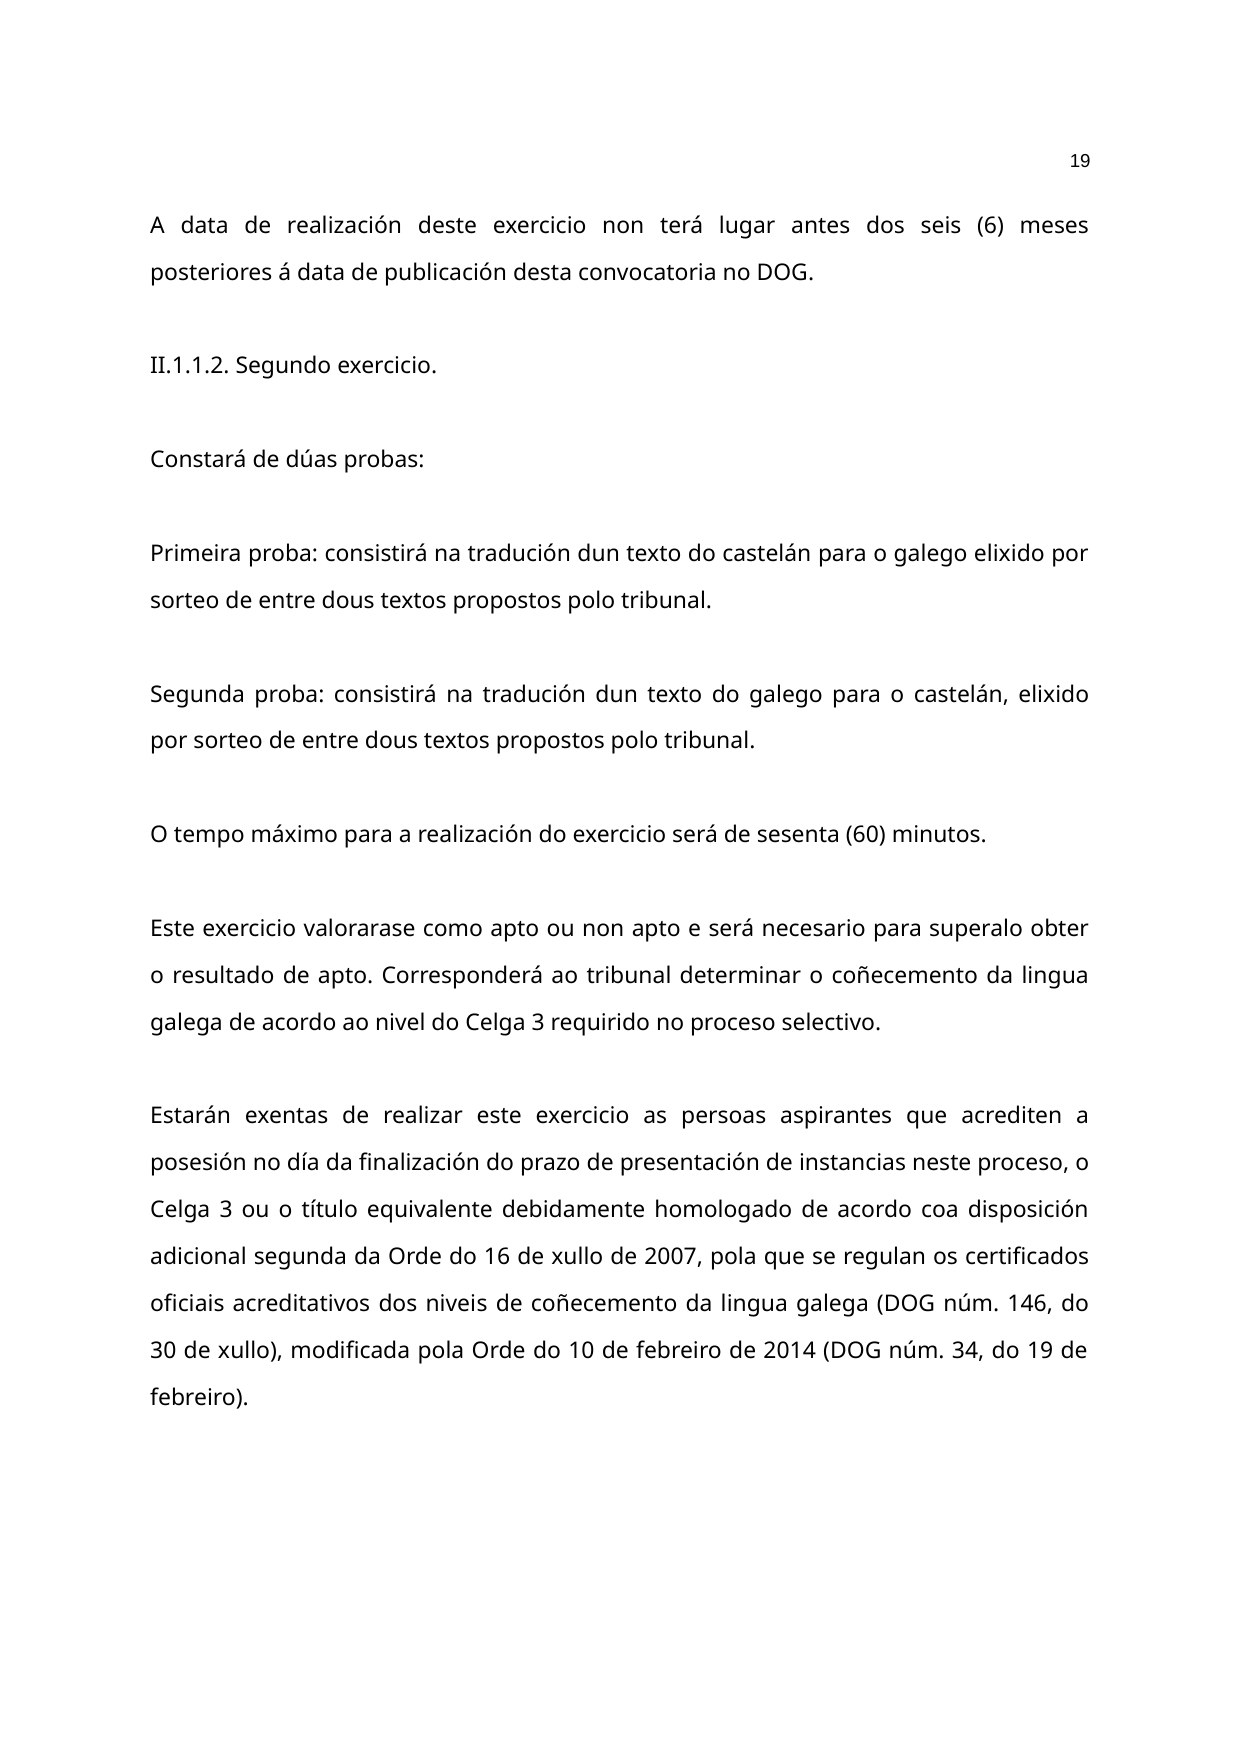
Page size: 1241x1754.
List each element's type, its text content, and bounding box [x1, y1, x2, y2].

text Constará de dúas probas: [150, 443, 1090, 474]
text Primeira proba: consistirá na tradución dun texto do castelán para o galego elixido por sorteo de entre dous textos propostos polo tribunal. [150, 537, 1090, 615]
text Segunda proba: consistirá na tradución dun texto do galego para o castelán, elixido por sorteo de entre dous textos propostos polo tribunal. [150, 678, 1090, 756]
text Este exercicio valorarase como apto ou non apto e será necesario para superalo obter o resultado de apto. Corresponderá ao tribunal determinar o coñecemento da lingua galega de acordo ao nivel do Celga 3 requirido no proceso selectivo. [150, 912, 1090, 1037]
text A data de realización deste exercicio non terá lugar antes dos seis (6) meses posteriores á data de publicación desta convocatoria no DOG. [150, 209, 1090, 287]
text O tempo máximo para a realización do exercicio será de sesenta (60) minutos. [150, 818, 1090, 849]
text Estarán exentas de realizar este exercicio as persoas aspirantes que acrediten a posesión no día da finalización do prazo de presentación de instancias neste proceso, o Celga 3 ou o título equivalente debidamente homologado de acordo coa disposición adicional segunda da Orde do 16 de xullo de 2007, pola que se regulan os certificados oficiais acreditativos dos niveis de coñecemento da lingua galega (DOG núm. 146, do 30 de xullo), modificada pola Orde do 10 de febreiro de 2014 (DOG núm. 34, do 19 de febreiro). [150, 1099, 1090, 1412]
text II.1.1.2. Segundo exercicio. [150, 349, 1090, 381]
